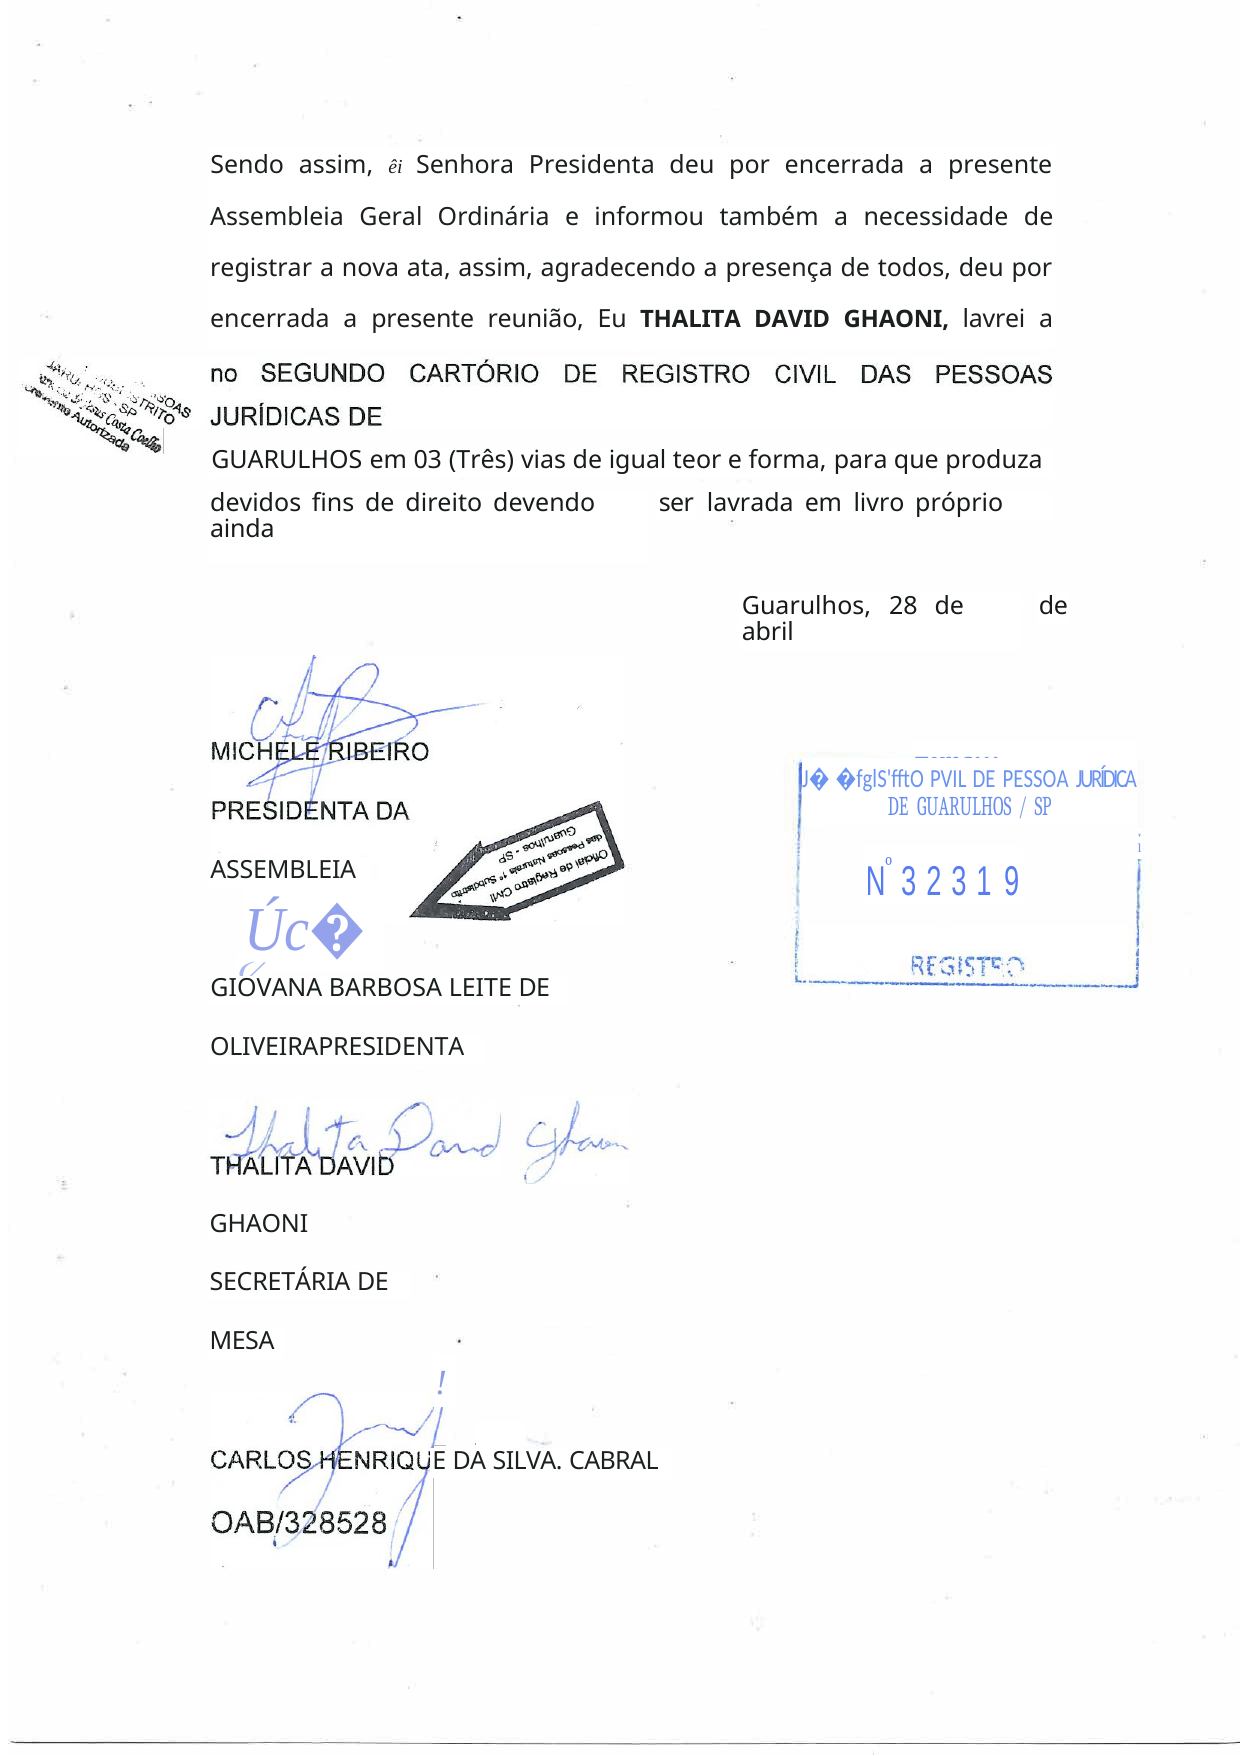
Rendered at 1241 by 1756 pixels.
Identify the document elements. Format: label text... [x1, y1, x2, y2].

text !, [435, 1361, 456, 1407]
text MESA [209, 1328, 284, 1354]
text OLIVEIRAPRESIDENTA [210, 1035, 485, 1061]
text (/ [238, 957, 265, 976]
text GUARULHOS em 03 (Três) vias de igual teor e forma, para que produza os [211, 448, 1054, 477]
text J� �fglS'fftO PVIL DE PESSOA JURÍDICA [802, 764, 1137, 793]
text Guarulhos, 28 de abril [742, 593, 1021, 646]
text GIOVANA BARBOSA LEITE DE [210, 976, 568, 1002]
text de [1039, 593, 1069, 619]
text E DA SILVA. CABRAL [432, 1448, 673, 1474]
text integrante dos atos aqui estabelecidos. [210, 558, 648, 563]
text Sendo assim, êi Senhora Presidenta deu por encerrada a presente Assembleia Geral Ordinária e informou também a necessidade de registrar a nova ata, assim, agradecendo a presença de todos, deu por encerrada a presente reunião, Eu THALITA DAVID GHAONI, lavrei a presente ata que foi [210, 147, 1053, 348]
text =•mc;;; - • --··· ••,­ [913, 746, 1137, 758]
text ' [1137, 831, 1143, 838]
text ASSEMBLEIA [210, 857, 370, 883]
text DE GUARULHOS / SP [803, 793, 1137, 821]
text GHAONI [209, 1211, 310, 1237]
text lavrada em livro próprio parte [707, 491, 1053, 520]
text Úc�· [244, 892, 384, 971]
text Nº 3 2 3 1 9 [866, 850, 1023, 904]
text ser [658, 491, 697, 517]
text l [1137, 841, 1143, 855]
text devidos fins de direito devendo ainda [210, 491, 648, 543]
text 2022. [742, 646, 1021, 651]
text SECRETÁRIA DE [209, 1270, 411, 1296]
